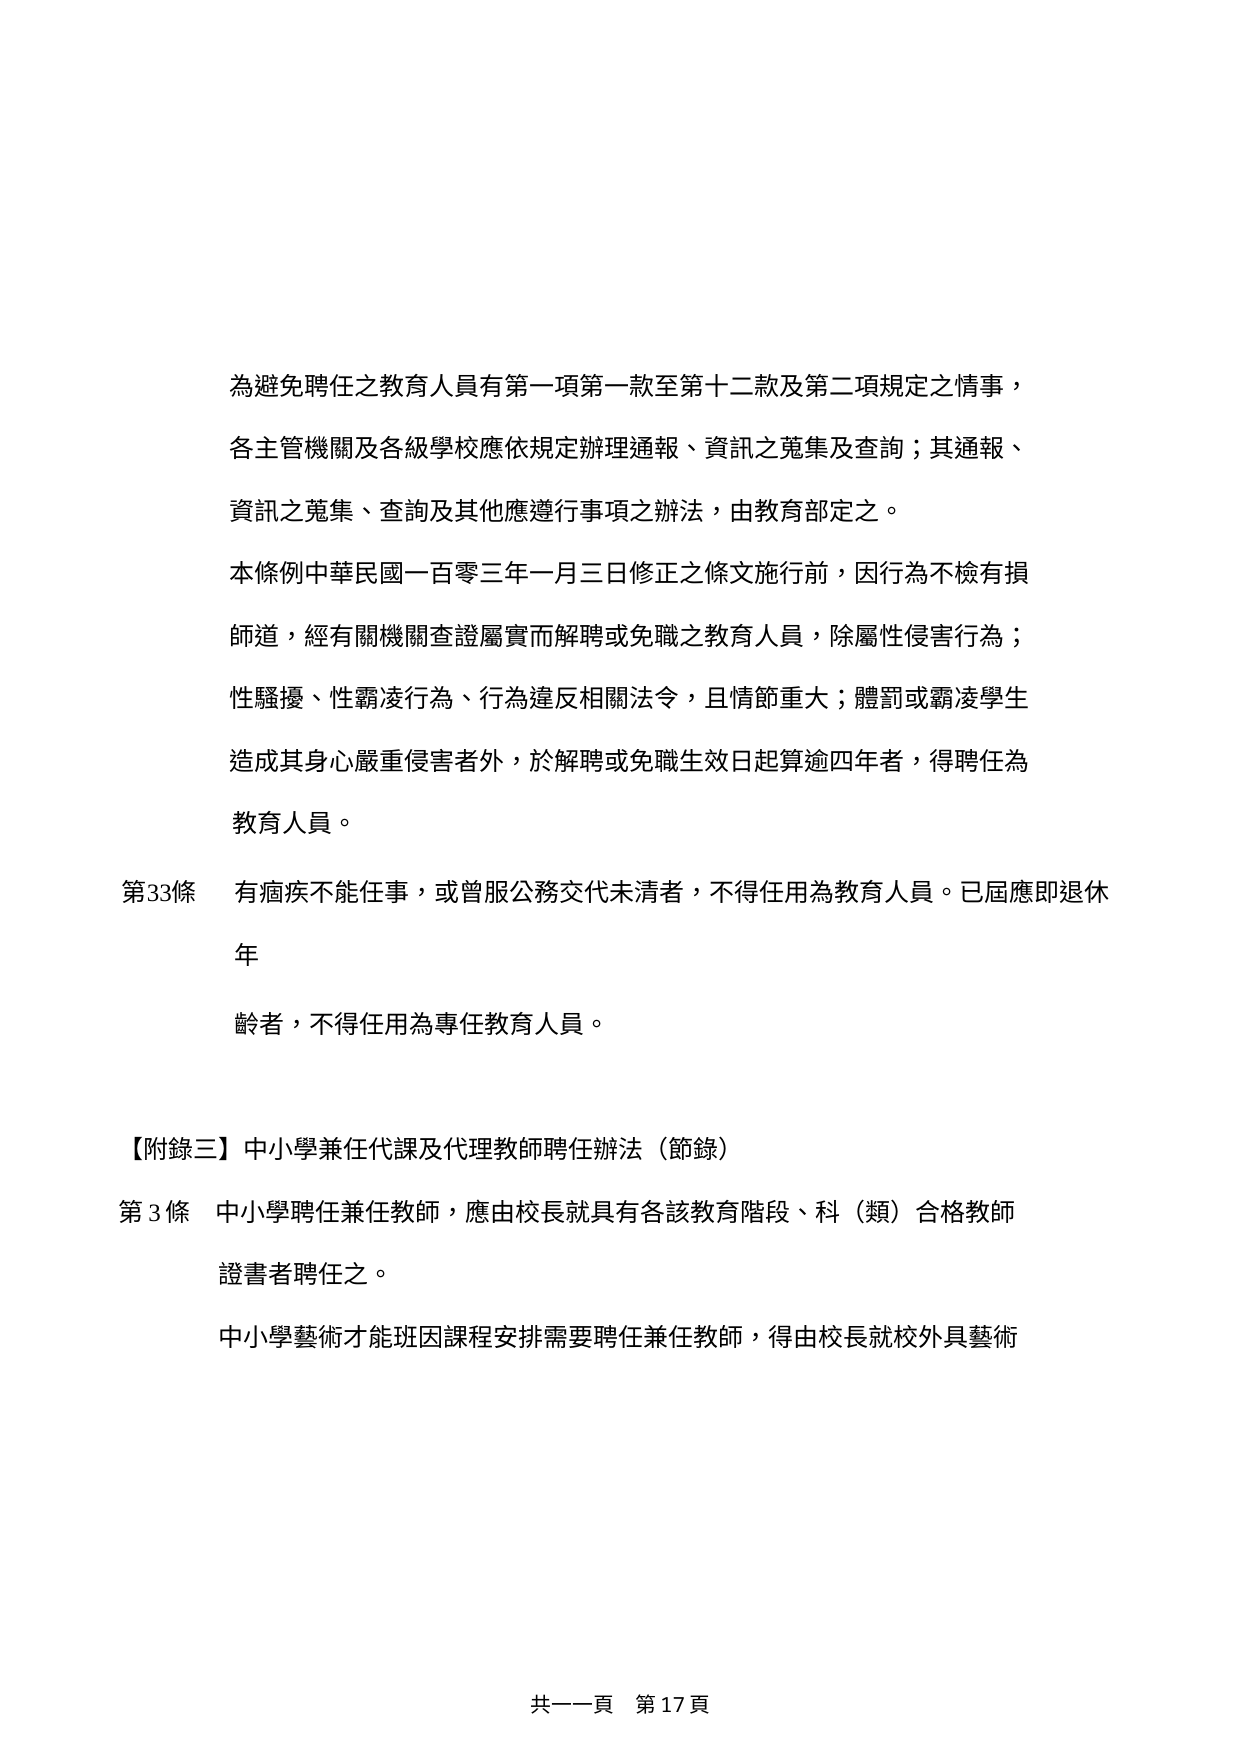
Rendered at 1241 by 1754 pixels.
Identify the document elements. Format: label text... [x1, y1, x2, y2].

text 本條例中華民國一百零三年一月三日修正之條文施行前，因行為不檢有損 [118, 530, 1122, 592]
text 師道，經有關機關查證屬實而解聘或免職之教育人員，除屬性侵害行為； [118, 592, 1122, 655]
text 為避免聘任之教育人員有第一項第一款至第十二款及第二項規定之情事， [118, 342, 1122, 405]
text 第3條 中小學聘任兼任教師，應由校長就具有各該教育階段、科（類）合格教師 [118, 1169, 1122, 1231]
text 中小學藝術才能班因課程安排需要聘任兼任教師，得由校長就校外具藝術 [118, 1294, 1122, 1356]
text 資訊之蒐集、查詢及其他應遵行事項之辦法，由教育部定之。 [118, 467, 1122, 530]
text 證書者聘任之。 [118, 1231, 1122, 1294]
text 造成其身心嚴重侵害者外，於解聘或免職生效日起算逾四年者，得聘任為 [118, 717, 1122, 780]
text 性騷擾、性霸凌行為、行為違反相關法令，且情節重大；體罰或霸凌學生 [118, 655, 1122, 717]
text 【附錄三】中小學兼任代課及代理教師聘任辦法（節錄） [118, 1106, 1122, 1169]
text 教育人員。 [231, 780, 1122, 842]
list 有痼疾不能任事，或曾服公務交代未清者，不得任用為教育人員。已屆應即退休年 [122, 849, 1122, 974]
text 各主管機關及各級學校應依規定辦理通報、資訊之蒐集及查詢；其通報、 [118, 405, 1122, 467]
text 齡者，不得任用為專任教育人員。 [122, 981, 1122, 1044]
